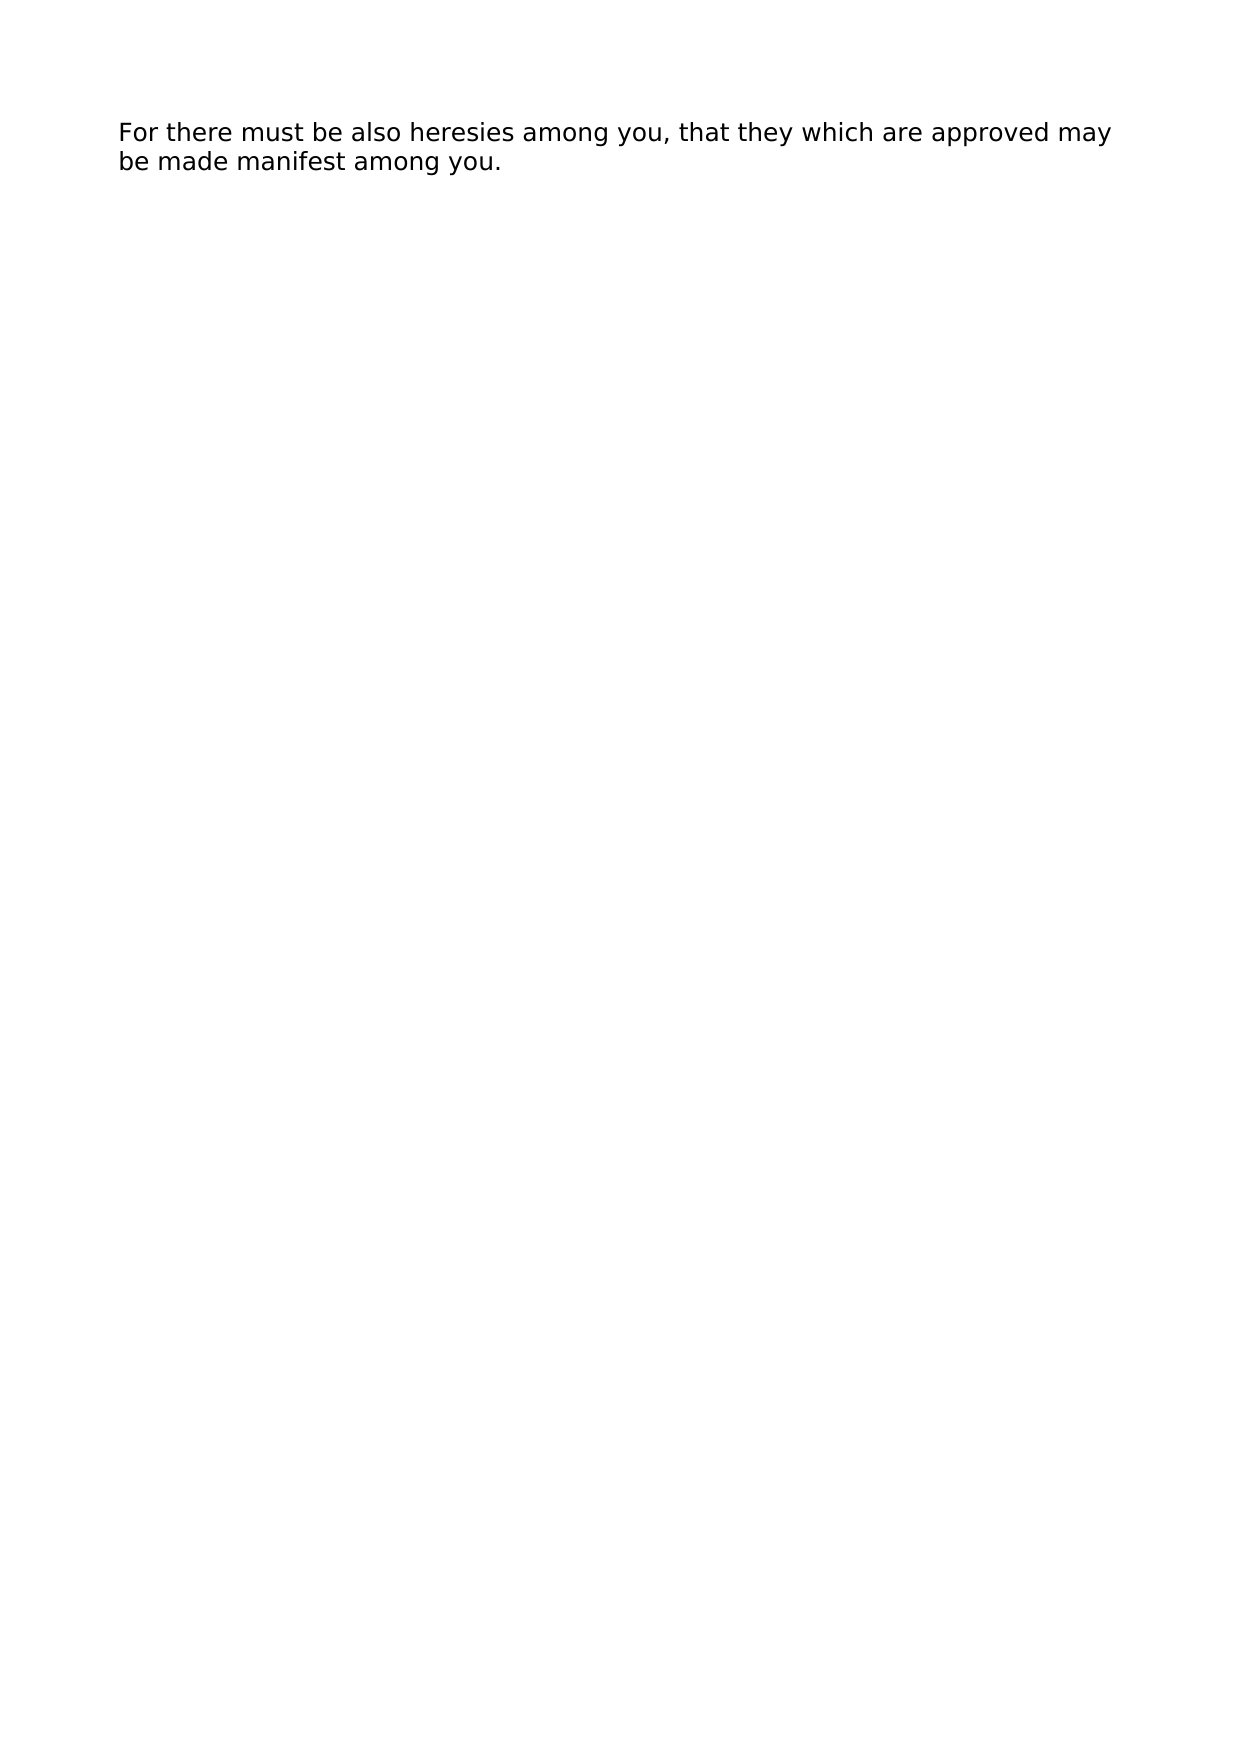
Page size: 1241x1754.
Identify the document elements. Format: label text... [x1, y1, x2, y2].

text For there must be also heresies among you, that they which are approved may be made manifest among you. [118, 118, 1122, 176]
